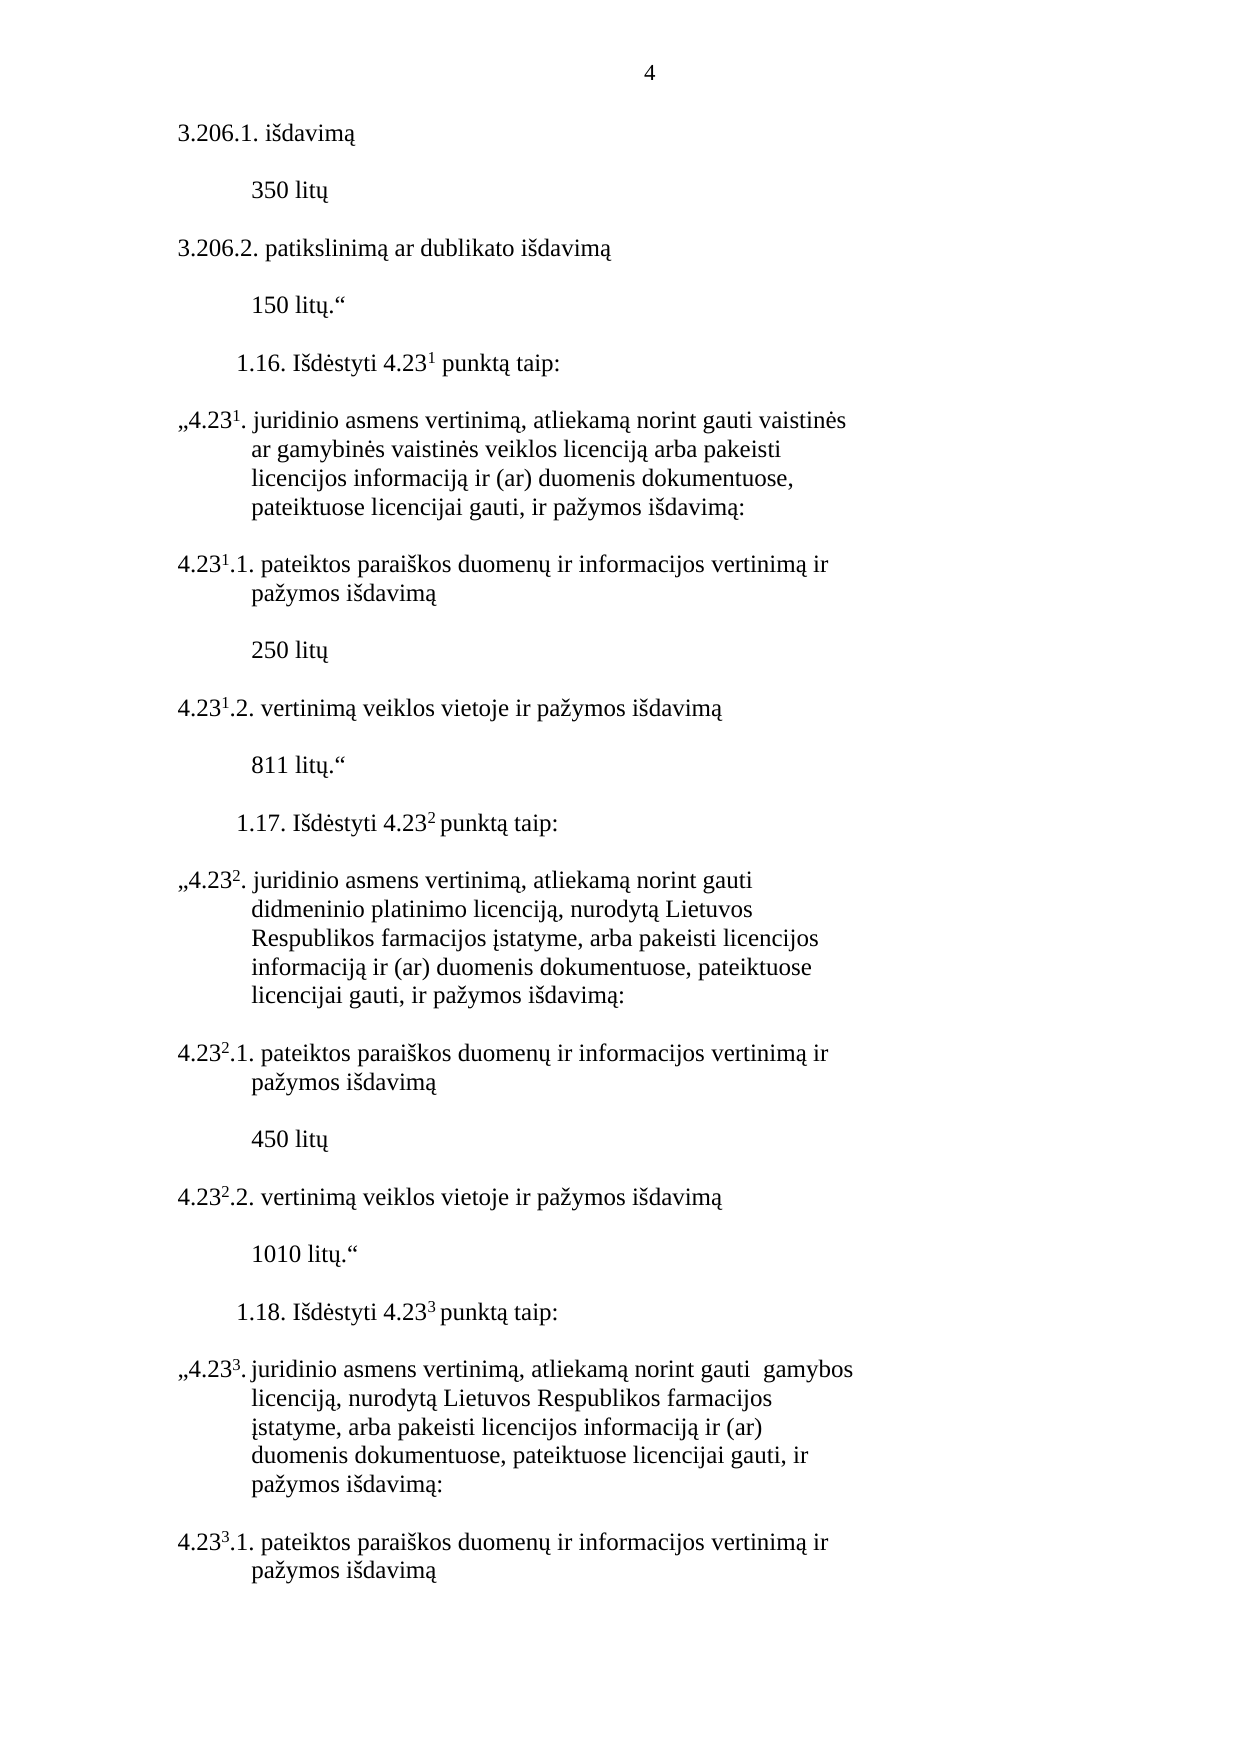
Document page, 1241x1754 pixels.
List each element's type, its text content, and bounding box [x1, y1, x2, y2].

text 3.206.1. išdavimą 350 litų [177, 118, 856, 204]
text 4.233.1. pateiktos paraiškos duomenų ir informacijos vertinimą ir pažymos išdavimą [177, 1527, 856, 1584]
text „4.231. juridinio asmens vertinimą, atliekamą norint gauti vaistinės ar gamybinės vaistinės veiklos licenciją arba pakeisti licencijos informaciją ir (ar) duomenis dokumentuose, pateiktuose licencijai gauti, ir pažymos išdavimą: [177, 406, 856, 521]
text 3.206.2. patikslinimą ar dublikato išdavimą 150 litų.“ [177, 233, 856, 319]
text 4.231.2. vertinimą veiklos vietoje ir pažymos išdavimą 811 litų.“ [177, 693, 856, 779]
text 4.231.1. pateiktos paraiškos duomenų ir informacijos vertinimą ir pažymos išdavimą 250 litų [177, 549, 856, 664]
text 4.232.1. pateiktos paraiškos duomenų ir informacijos vertinimą ir pažymos išdavimą 450 litų [177, 1038, 856, 1153]
text 4.232.2. vertinimą veiklos vietoje ir pažymos išdavimą 1010 litų.“ [177, 1182, 856, 1268]
text 1.16. Išdėstyti 4.231 punktą taip: [177, 348, 1122, 377]
text 1.18. Išdėstyti 4.233 punktą taip: [177, 1297, 1122, 1326]
text „4.233. juridinio asmens vertinimą, atliekamą norint gauti gamybos licenciją, nurodytą Lietuvos Respublikos farmacijos įstatyme, arba pakeisti licencijos informaciją ir (ar) duomenis dokumentuose, pateiktuose licencijai gauti, ir pažymos išdavimą: [177, 1354, 856, 1498]
text 1.17. Išdėstyti 4.232 punktą taip: [177, 808, 1122, 837]
text „4.232. juridinio asmens vertinimą, atliekamą norint gauti didmeninio platinimo licenciją, nurodytą Lietuvos Respublikos farmacijos įstatyme, arba pakeisti licencijos informaciją ir (ar) duomenis dokumentuose, pateiktuose licencijai gauti, ir pažymos išdavimą: [177, 866, 856, 1009]
